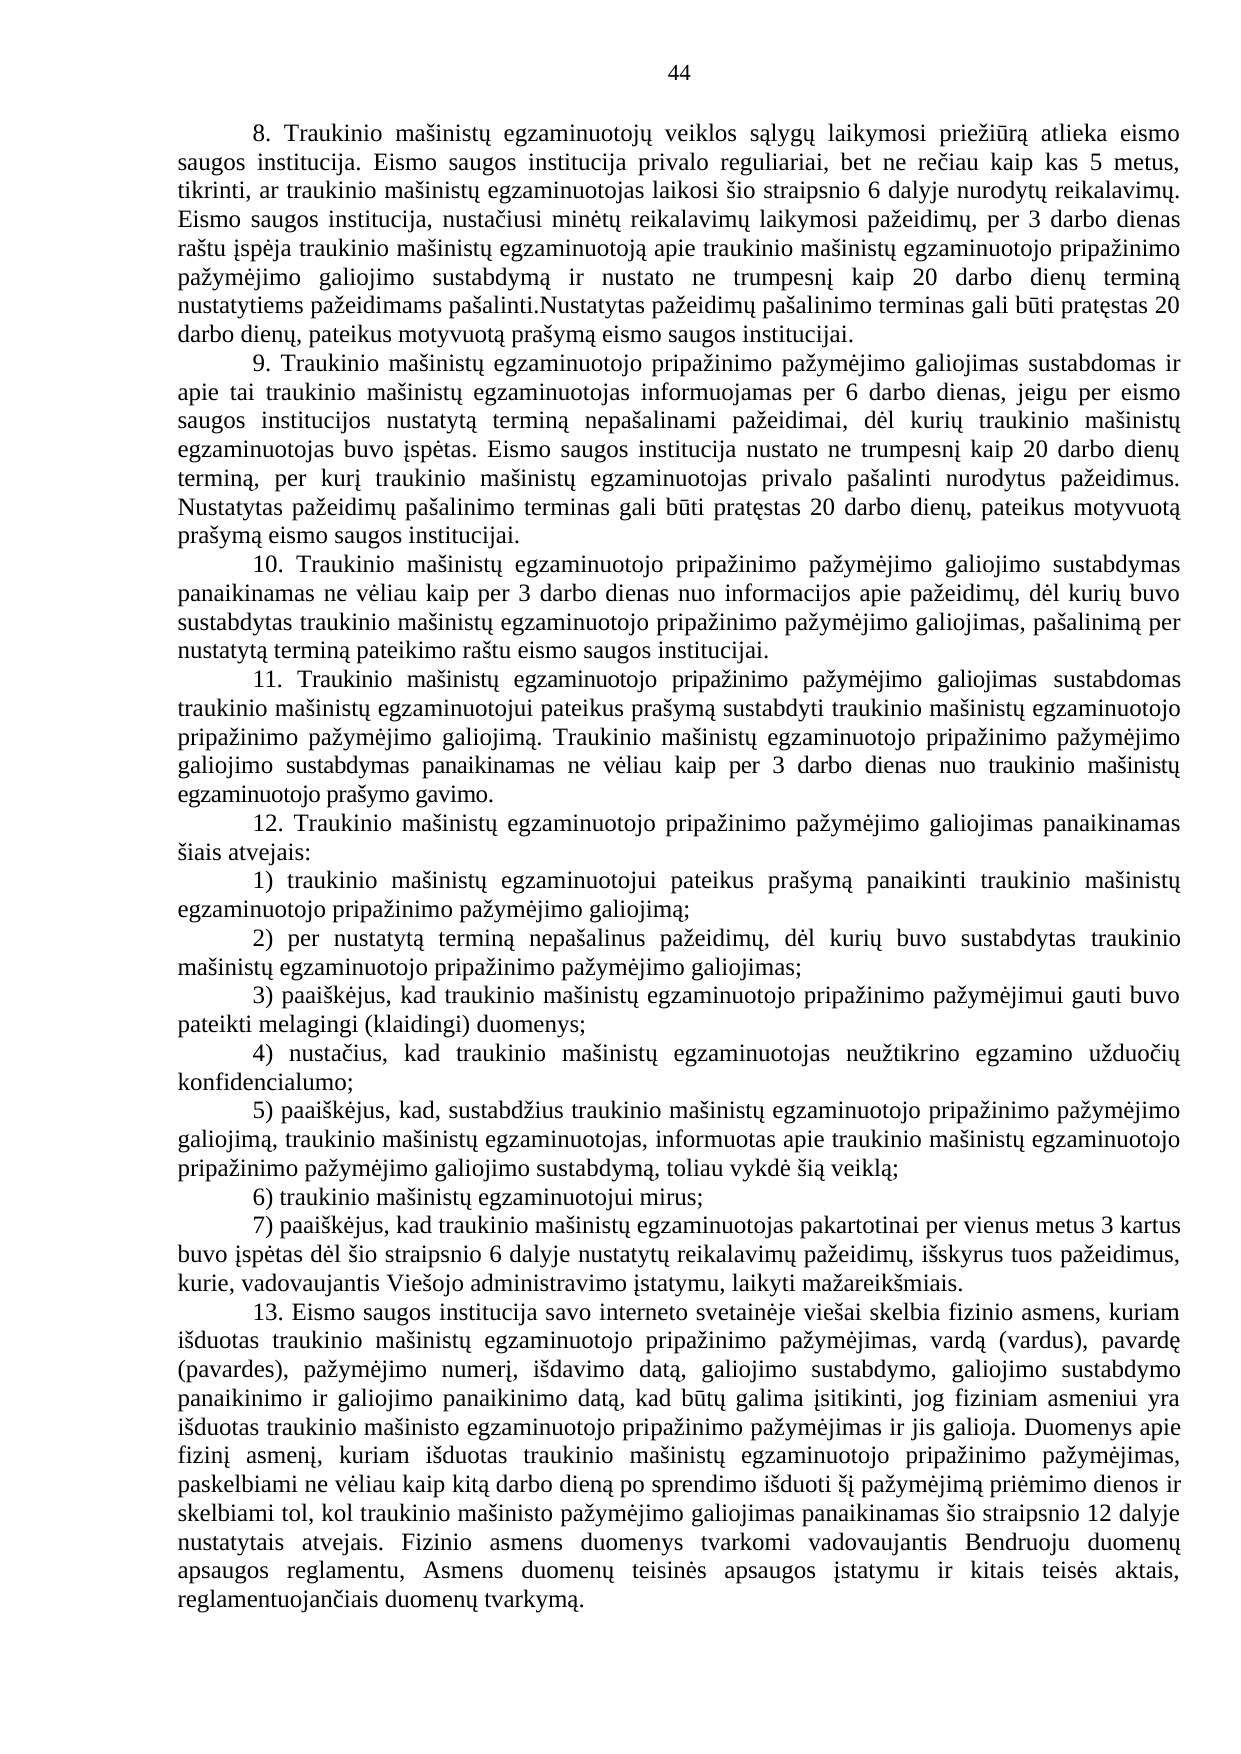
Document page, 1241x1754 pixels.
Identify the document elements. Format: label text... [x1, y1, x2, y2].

text 12. Traukinio mašinistų egzaminuotojo pripažinimo pažymėjimo galiojimas panaikinamas šiais atvejais: [177, 808, 1181, 866]
text 2) per nustatytą terminą nepašalinus pažeidimų, dėl kurių buvo sustabdytas traukinio mašinistų egzaminuotojo pripažinimo pažymėjimo galiojimas; [177, 923, 1181, 981]
text 9. Traukinio mašinistų egzaminuotojo pripažinimo pažymėjimo galiojimas sustabdomas ir apie tai traukinio mašinistų egzaminuotojas informuojamas per 6 darbo dienas, jeigu per eismo saugos institucijos nustatytą terminą nepašalinami pažeidimai, dėl kurių traukinio mašinistų egzaminuotojas buvo įspėtas. Eismo saugos institucija nustato ne trumpesnį kaip 20 darbo dienų terminą, per kurį traukinio mašinistų egzaminuotojas privalo pašalinti nurodytus pažeidimus. Nustatytas pažeidimų pašalinimo terminas gali būti pratęstas 20 darbo dienų, pateikus motyvuotą prašymą eismo saugos institucijai. [177, 348, 1181, 549]
text 13. Eismo saugos institucija savo interneto svetainėje viešai skelbia fizinio asmens, kuriam išduotas traukinio mašinistų egzaminuotojo pripažinimo pažymėjimas, vardą (vardus), pavardę (pavardes), pažymėjimo numerį, išdavimo datą, galiojimo sustabdymo, galiojimo sustabdymo panaikinimo ir galiojimo panaikinimo datą, kad būtų galima įsitikinti, jog fiziniam asmeniui yra išduotas traukinio mašinisto egzaminuotojo pripažinimo pažymėjimas ir jis galioja. Duomenys apie fizinį asmenį, kuriam išduotas traukinio mašinistų egzaminuotojo pripažinimo pažymėjimas, paskelbiami ne vėliau kaip kitą darbo dieną po sprendimo išduoti šį pažymėjimą priėmimo dienos ir skelbiami tol, kol traukinio mašinisto pažymėjimo galiojimas panaikinamas šio straipsnio 12 dalyje nustatytais atvejais. Fizinio asmens duomenys tvarkomi vadovaujantis Bendruoju duomenų apsaugos reglamentu, Asmens duomenų teisinės apsaugos įstatymu ir kitais teisės aktais, reglamentuojančiais duomenų tvarkymą. [177, 1297, 1181, 1613]
text 3) paaiškėjus, kad traukinio mašinistų egzaminuotojo pripažinimo pažymėjimui gauti buvo pateikti melagingi (klaidingi) duomenys; [177, 981, 1181, 1038]
text 7) paaiškėjus, kad traukinio mašinistų egzaminuotojas pakartotinai per vienus metus 3 kartus buvo įspėtas dėl šio straipsnio 6 dalyje nustatytų reikalavimų pažeidimų, išskyrus tuos pažeidimus, kurie, vadovaujantis Viešojo administravimo įstatymu, laikyti mažareikšmiais. [177, 1211, 1181, 1297]
text 5) paaiškėjus, kad, sustabdžius traukinio mašinistų egzaminuotojo pripažinimo pažymėjimo galiojimą, traukinio mašinistų egzaminuotojas, informuotas apie traukinio mašinistų egzaminuotojo pripažinimo pažymėjimo galiojimo sustabdymą, toliau vykdė šią veiklą; [177, 1096, 1181, 1182]
text 6) traukinio mašinistų egzaminuotojui mirus; [177, 1182, 1181, 1211]
text 10. Traukinio mašinistų egzaminuotojo pripažinimo pažymėjimo galiojimo sustabdymas panaikinamas ne vėliau kaip per 3 darbo dienas nuo informacijos apie pažeidimų, dėl kurių buvo sustabdytas traukinio mašinistų egzaminuotojo pripažinimo pažymėjimo galiojimas, pašalinimą per nustatytą terminą pateikimo raštu eismo saugos institucijai. [177, 549, 1181, 664]
text 11. Traukinio mašinistų egzaminuotojo pripažinimo pažymėjimo galiojimas sustabdomas traukinio mašinistų egzaminuotojui pateikus prašymą sustabdyti traukinio mašinistų egzaminuotojo pripažinimo pažymėjimo galiojimą. Traukinio mašinistų egzaminuotojo pripažinimo pažymėjimo galiojimo sustabdymas panaikinamas ne vėliau kaip per 3 darbo dienas nuo traukinio mašinistų egzaminuotojo prašymo gavimo. [177, 664, 1181, 808]
text 8. Traukinio mašinistų egzaminuotojų veiklos sąlygų laikymosi priežiūrą atlieka eismo saugos institucija. Eismo saugos institucija privalo reguliariai, bet ne rečiau kaip kas 5 metus, tikrinti, ar traukinio mašinistų egzaminuotojas laikosi šio straipsnio 6 dalyje nurodytų reikalavimų. Eismo saugos institucija, nustačiusi minėtų reikalavimų laikymosi pažeidimų, per 3 darbo dienas raštu įspėja traukinio mašinistų egzaminuotoją apie traukinio mašinistų egzaminuotojo pripažinimo pažymėjimo galiojimo sustabdymą ir nustato ne trumpesnį kaip 20 darbo dienų terminą nustatytiems pažeidimams pašalinti.Nustatytas pažeidimų pašalinimo terminas gali būti pratęstas 20 darbo dienų, pateikus motyvuotą prašymą eismo saugos institucijai. [177, 118, 1181, 348]
text 1) traukinio mašinistų egzaminuotojui pateikus prašymą panaikinti traukinio mašinistų egzaminuotojo pripažinimo pažymėjimo galiojimą; [177, 866, 1181, 923]
text 4) nustačius, kad traukinio mašinistų egzaminuotojas neužtikrino egzamino užduočių konfidencialumo; [177, 1038, 1181, 1096]
